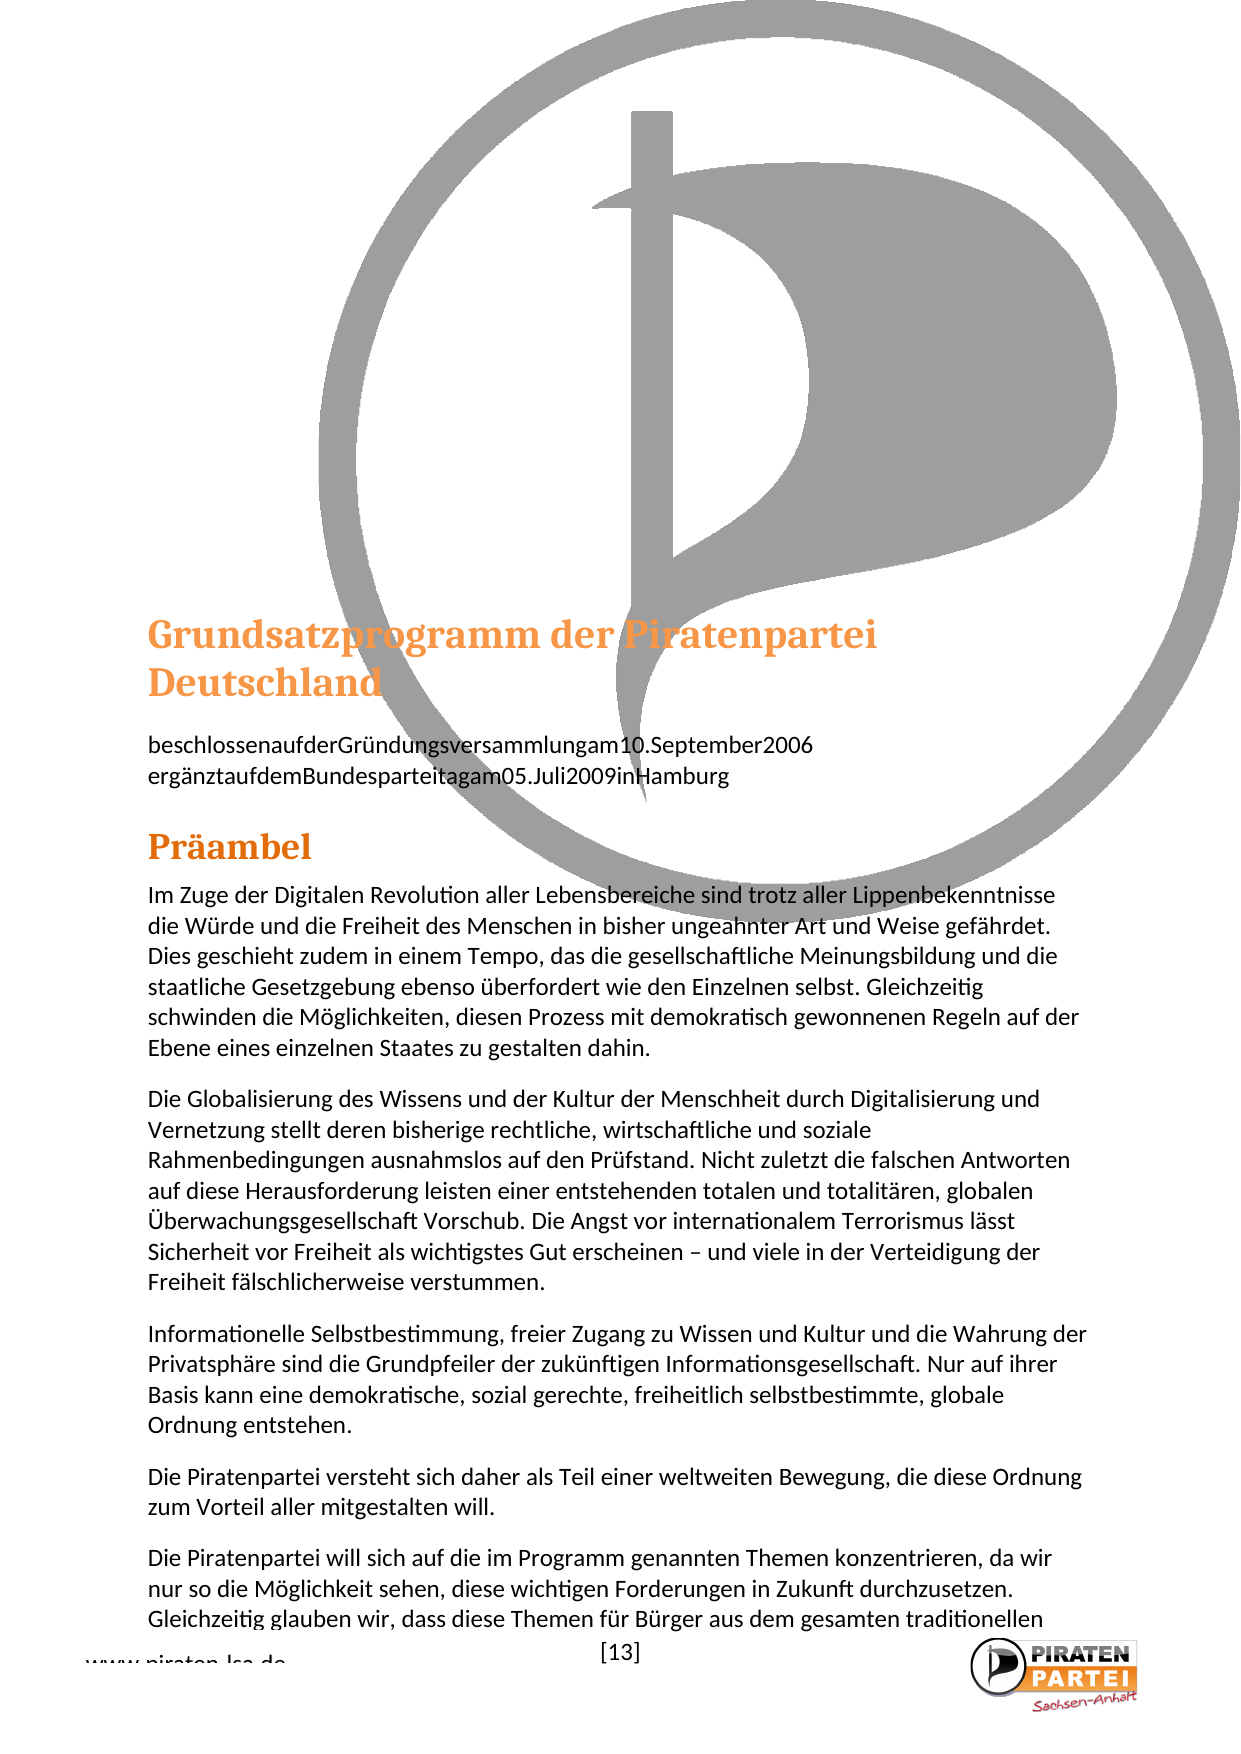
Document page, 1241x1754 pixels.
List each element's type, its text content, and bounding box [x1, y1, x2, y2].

subtitle Grundsatzprogramm der Piratenpartei Deutschland [148, 611, 387, 706]
text Informationelle Selbstbestimmung, freier Zugang zu Wissen und Kultur und die Wahrung der Privatsphäre sind die Grundpfeiler der zukünftigen Informationsgesellschaft. Nur auf ihrer Basis kann eine demokratische, sozial gerechte, freiheitlich selbstbestimmte, globale Ordnung entstehen. [148, 1318, 1092, 1440]
text beschlossenaufderGründungsversammlungam10.September2006 ergänztaufdemBundesparteitagam05.Juli2009inHamburg [640, 729, 1092, 790]
subtitle Grundsatzprogramm der Piratenpartei Deutschland [643, 611, 1092, 706]
subtitle Präambel [148, 826, 562, 869]
text Im Zuge der Digitalen Revolution aller Lebensbereiche sind trotz aller Lippenbekenntnisse die Würde und die Freiheit des Menschen in bisher ungeahnter Art und Weise gefährdet. Dies geschieht zudem in einem Tempo, das die gesellschaftliche Meinungsbildung und die staatliche Gesetzgebung ebenso überfordert wie den Einzelnen selbst. Gleichzeitig schwinden die Möglichkeiten, diesen Prozess mit demokratisch gewonnenen Regeln auf der Ebene eines einzelnen Staates zu gestalten dahin. [148, 879, 1092, 1062]
subtitle [998, 826, 1092, 869]
text beschlossenaufderGründungsversammlungam10.September2006 ergänztaufdemBundesparteitagam05.Juli2009inHamburg [148, 729, 454, 790]
subtitle Grundsatzprogramm der Piratenpartei Deutschland [384, 611, 629, 706]
subtitle [567, 826, 992, 869]
text Die Piratenpartei will sich auf die im Programm genannten Themen konzentrieren, da wir nur so die Möglichkeit sehen, diese wichtigen Forderungen in Zukunft durchzusetzen. Gleichzeitig glauben wir, dass diese Themen für Bürger aus dem gesamten traditionellen politischen Spektrum unterstützenswert sind, und dass eine Positionierung in diesem Spektrum uns in unserem gemeinsamen Streben nach Wahrung der Privatsphäre und Freiheit für Wissen und Kultur hinderlich sein würde. [148, 1543, 1092, 1634]
text Die Globalisierung des Wissens und der Kultur der Menschheit durch Digitalisierung und Vernetzung stellt deren bisherige rechtliche, wirtschaftliche und soziale Rahmenbedingungen ausnahmslos auf den Prüfstand. Nicht zuletzt die falschen Antworten auf diese Herausforderung leisten einer entstehenden totalen und totalitären, globalen Überwachungsgesellschaft Vorschub. Die Angst vor internationalem Terrorismus lässt Sicherheit vor Freiheit als wichtigstes Gut erscheinen – und viele in der Verteidigung der Freiheit fälschlicherweise verstummen. [148, 1083, 1092, 1297]
text Die Piratenpartei versteht sich daher als Teil einer weltweiten Bewegung, die diese Ordnung zum Vorteil aller mitgestalten will. [148, 1461, 1092, 1522]
text beschlossenaufderGründungsversammlungam10.September2006 ergänztaufdemBundesparteitagam05.Juli2009inHamburg [453, 729, 641, 790]
